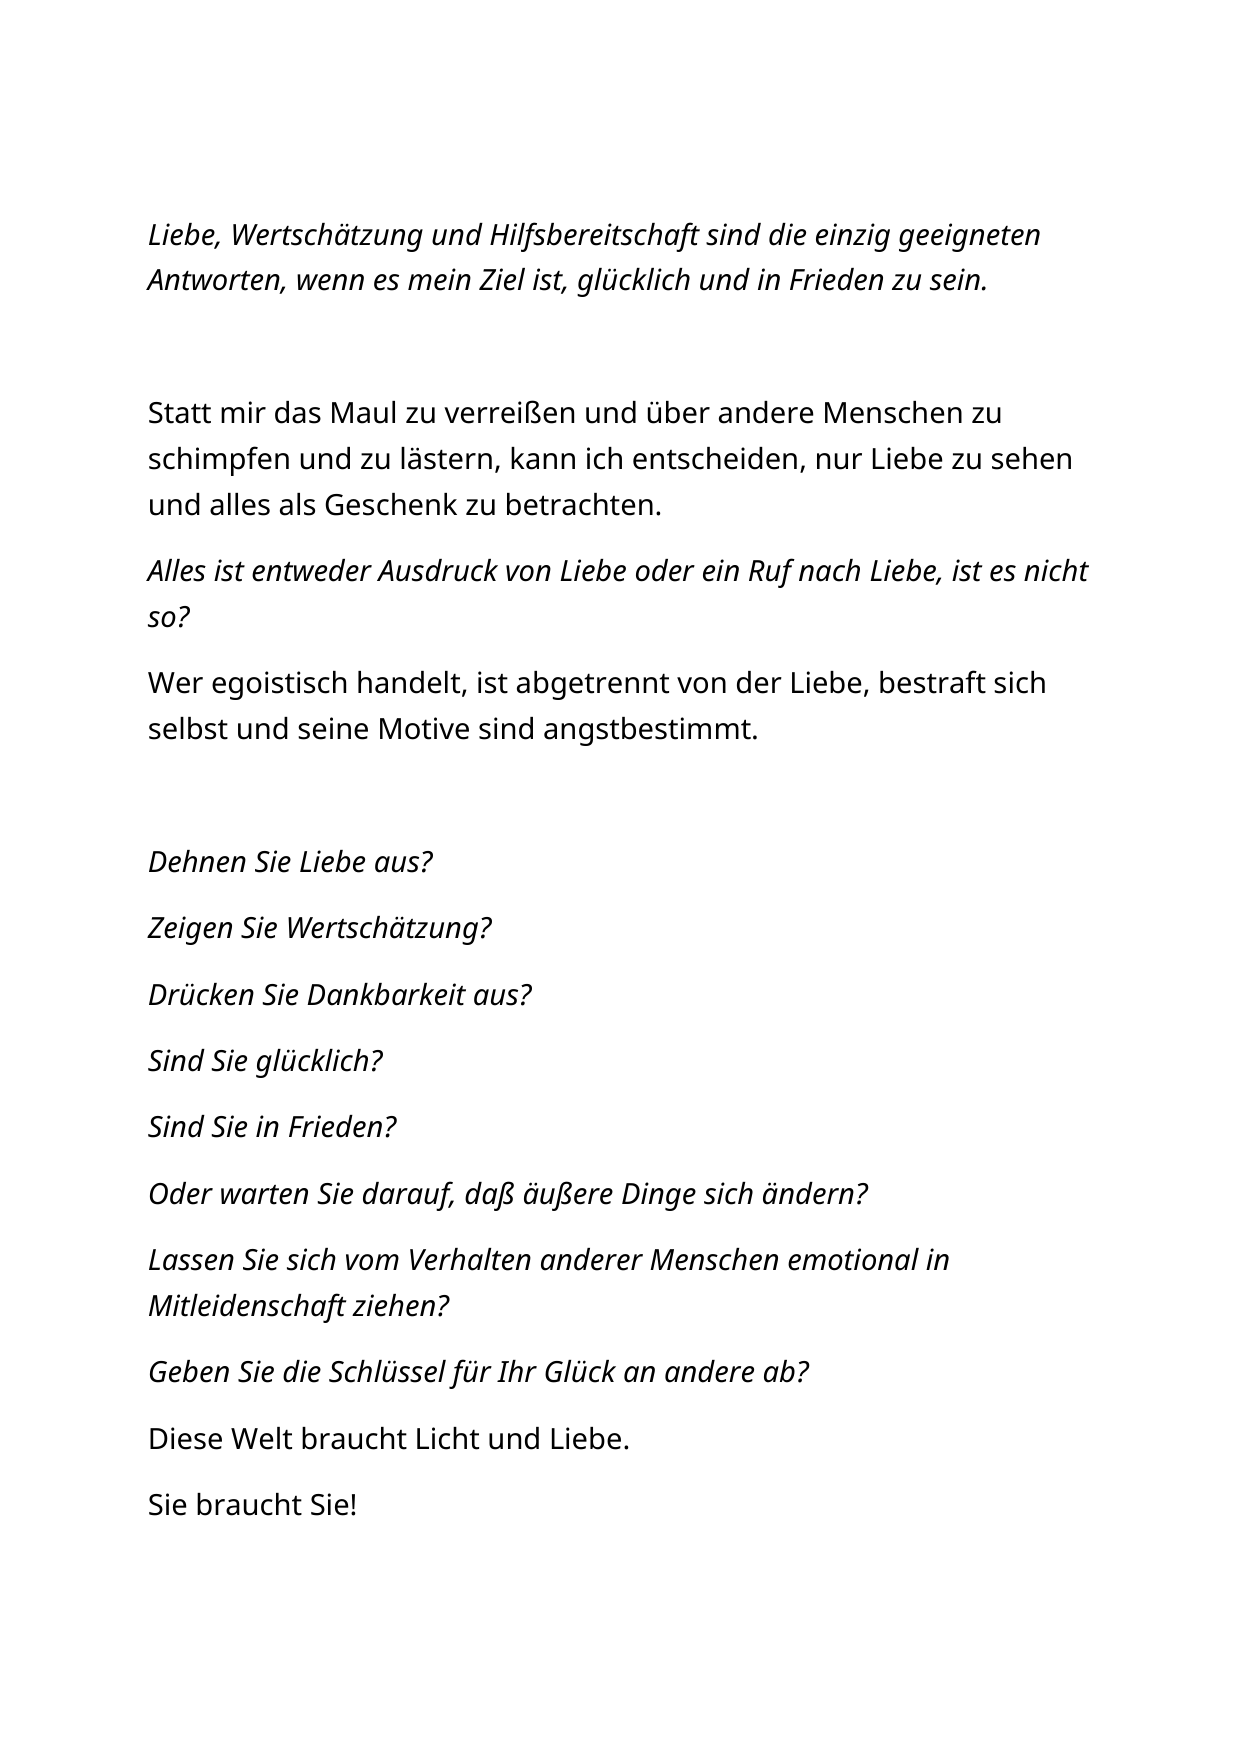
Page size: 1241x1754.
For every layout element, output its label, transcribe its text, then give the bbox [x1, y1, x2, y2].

text Zeigen Sie Wertschätzung? [148, 907, 1093, 947]
text Lassen Sie sich vom Verhalten anderer Menschen emotional in Mitleidenschaft ziehen? [148, 1240, 1093, 1325]
text Oder warten Sie darauf, daß äußere Dinge sich ändern? [148, 1173, 1093, 1213]
text Sind Sie in Frieden? [148, 1107, 1093, 1146]
text Alles ist entweder Ausdruck von Liebe oder ein Ruf nach Liebe, ist es nicht so? [148, 550, 1093, 636]
text Sie braucht Sie! [148, 1485, 1093, 1524]
text Liebe, Wertschätzung und Hilfsbereitschaft sind die einzig geeigneten Antworten, wenn es mein Ziel ist, glücklich und in Frieden zu sein. [148, 214, 1093, 299]
text Wer egoistisch handelt, ist abgetrennt von der Liebe, bestraft sich selbst und seine Motive sind angstbestimmt. [148, 662, 1093, 748]
text Geben Sie die Schlüssel für Ihr Glück an andere ab? [148, 1352, 1093, 1391]
text Sind Sie glücklich? [148, 1040, 1093, 1080]
text Diese Welt braucht Licht und Liebe. [148, 1418, 1093, 1458]
text Statt mir das Maul zu verreißen und über andere Menschen zu schimpfen und zu lästern, kann ich entscheiden, nur Liebe zu sehen und alles als Geschenk zu betrachten. [148, 393, 1093, 523]
text Dehnen Sie Liebe aus? [148, 841, 1093, 881]
text Drücken Sie Dankbarkeit aus? [148, 974, 1093, 1013]
